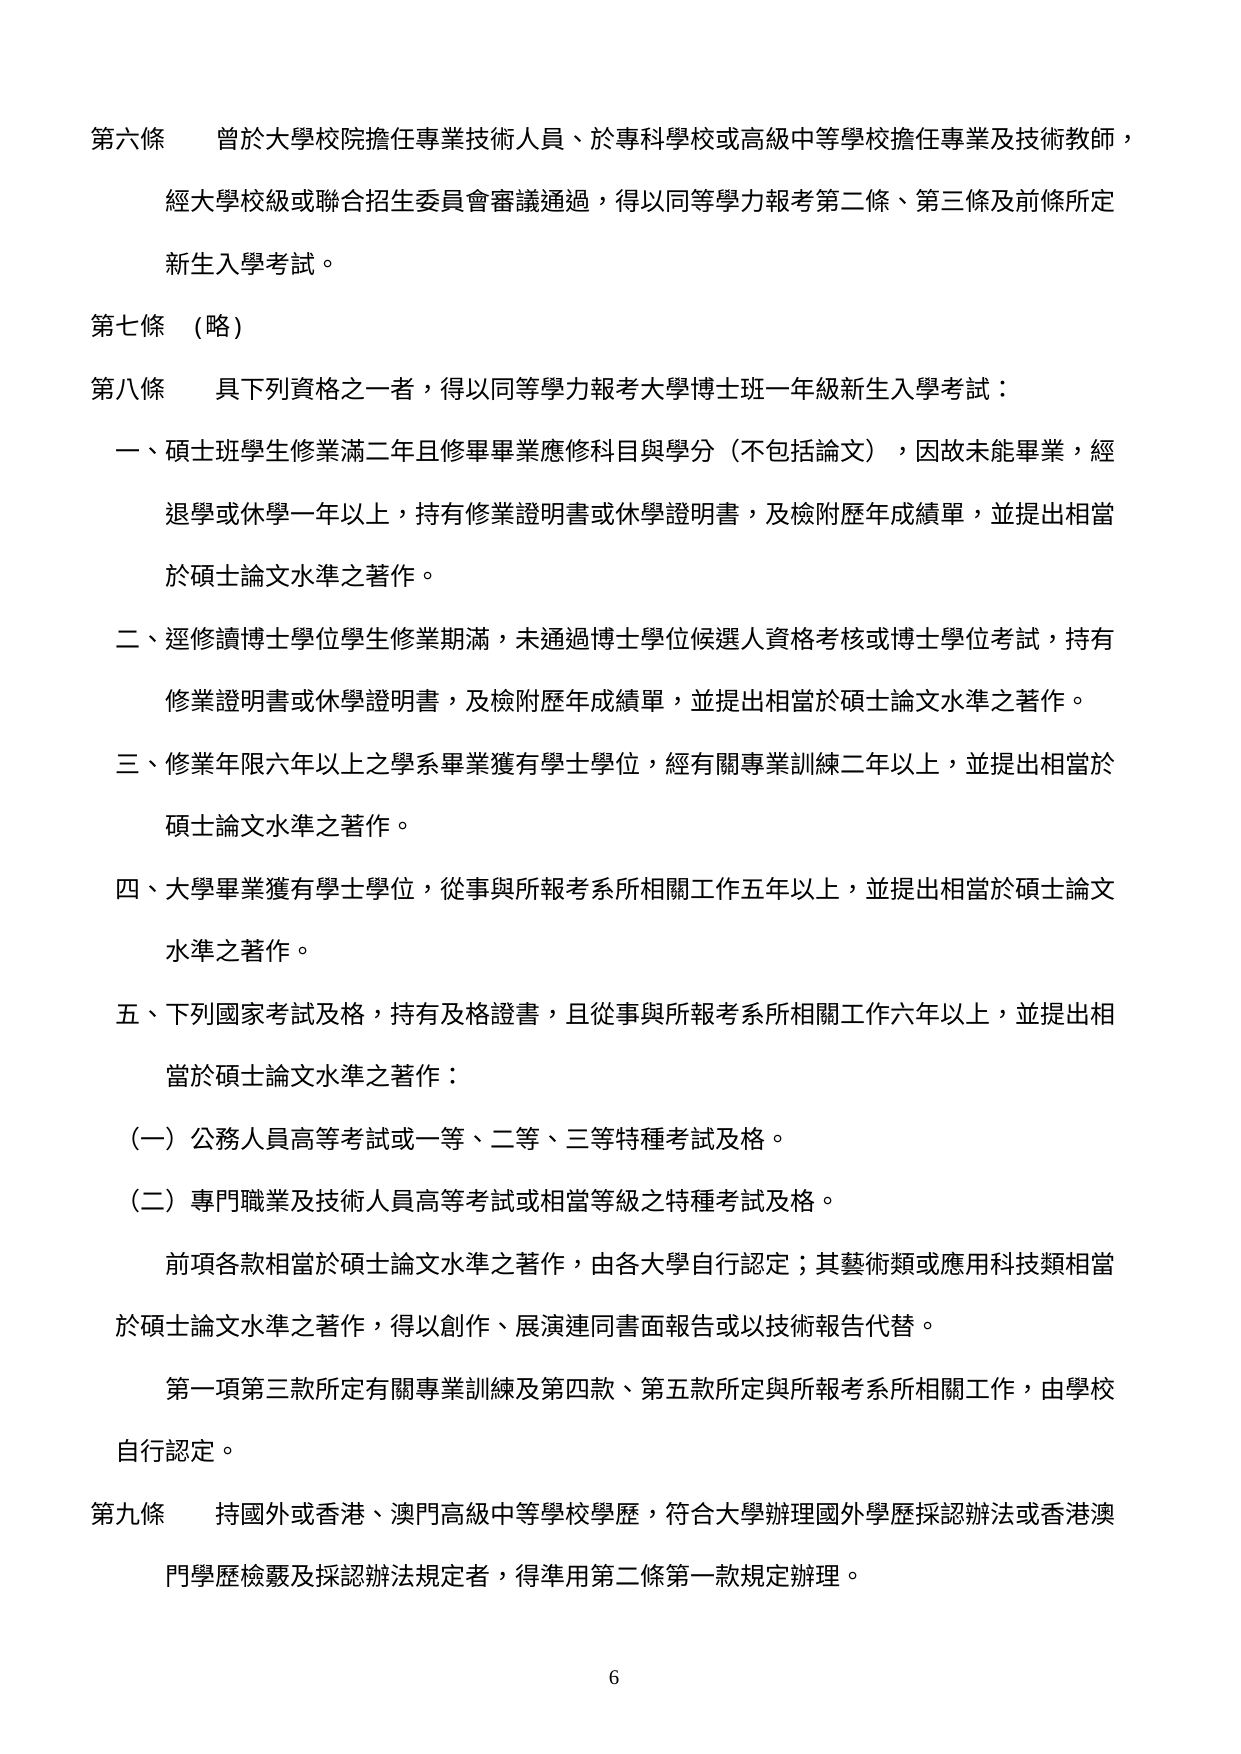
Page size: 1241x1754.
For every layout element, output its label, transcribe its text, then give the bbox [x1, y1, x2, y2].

text 三、修業年限六年以上之學系畢業獲有學士學位，經有關專業訓練二年以上，並提出相當於碩士論文水準之著作。 [115, 721, 1137, 846]
text 五、下列國家考試及格，持有及格證書，且從事與所報考系所相關工作六年以上，並提出相當於碩士論文水準之著作： [115, 971, 1137, 1096]
text 一、碩士班學生修業滿二年且修畢畢業應修科目與學分（不包括論文），因故未能畢業，經退學或休學一年以上，持有修業證明書或休學證明書，及檢附歷年成績單，並提出相當於碩士論文水準之著作。 [115, 408, 1137, 596]
text 第七條 (略) [90, 283, 1137, 346]
text （二）專門職業及技術人員高等考試或相當等級之特種考試及格。 [115, 1158, 1137, 1221]
text 前項各款相當於碩士論文水準之著作，由各大學自行認定；其藝術類或應用科技類相當於碩士論文水準之著作，得以創作、展演連同書面報告或以技術報告代替。 [115, 1221, 1137, 1346]
text （一）公務人員高等考試或一等、二等、三等特種考試及格。 [115, 1096, 1137, 1158]
text 第九條 持國外或香港、澳門高級中等學校學歷，符合大學辦理國外學歷採認辦法或香港澳門學歷檢覈及採認辦法規定者，得準用第二條第一款規定辦理。 [90, 1471, 1137, 1596]
text 四、大學畢業獲有學士學位，從事與所報考系所相關工作五年以上，並提出相當於碩士論文水準之著作。 [115, 846, 1137, 971]
text 二、逕修讀博士學位學生修業期滿，未通過博士學位候選人資格考核或博士學位考試，持有修業證明書或休學證明書，及檢附歷年成績單，並提出相當於碩士論文水準之著作。 [115, 596, 1137, 721]
text 第一項第三款所定有關專業訓練及第四款、第五款所定與所報考系所相關工作，由學校自行認定。 [115, 1346, 1137, 1471]
text 第六條 曾於大學校院擔任專業技術人員、於專科學校或高級中等學校擔任專業及技術教師，經大學校級或聯合招生委員會審議通過，得以同等學力報考第二條、第三條及前條所定新生入學考試。 [90, 96, 1137, 283]
text 第八條 具下列資格之一者，得以同等學力報考大學博士班一年級新生入學考試： [90, 346, 1137, 408]
